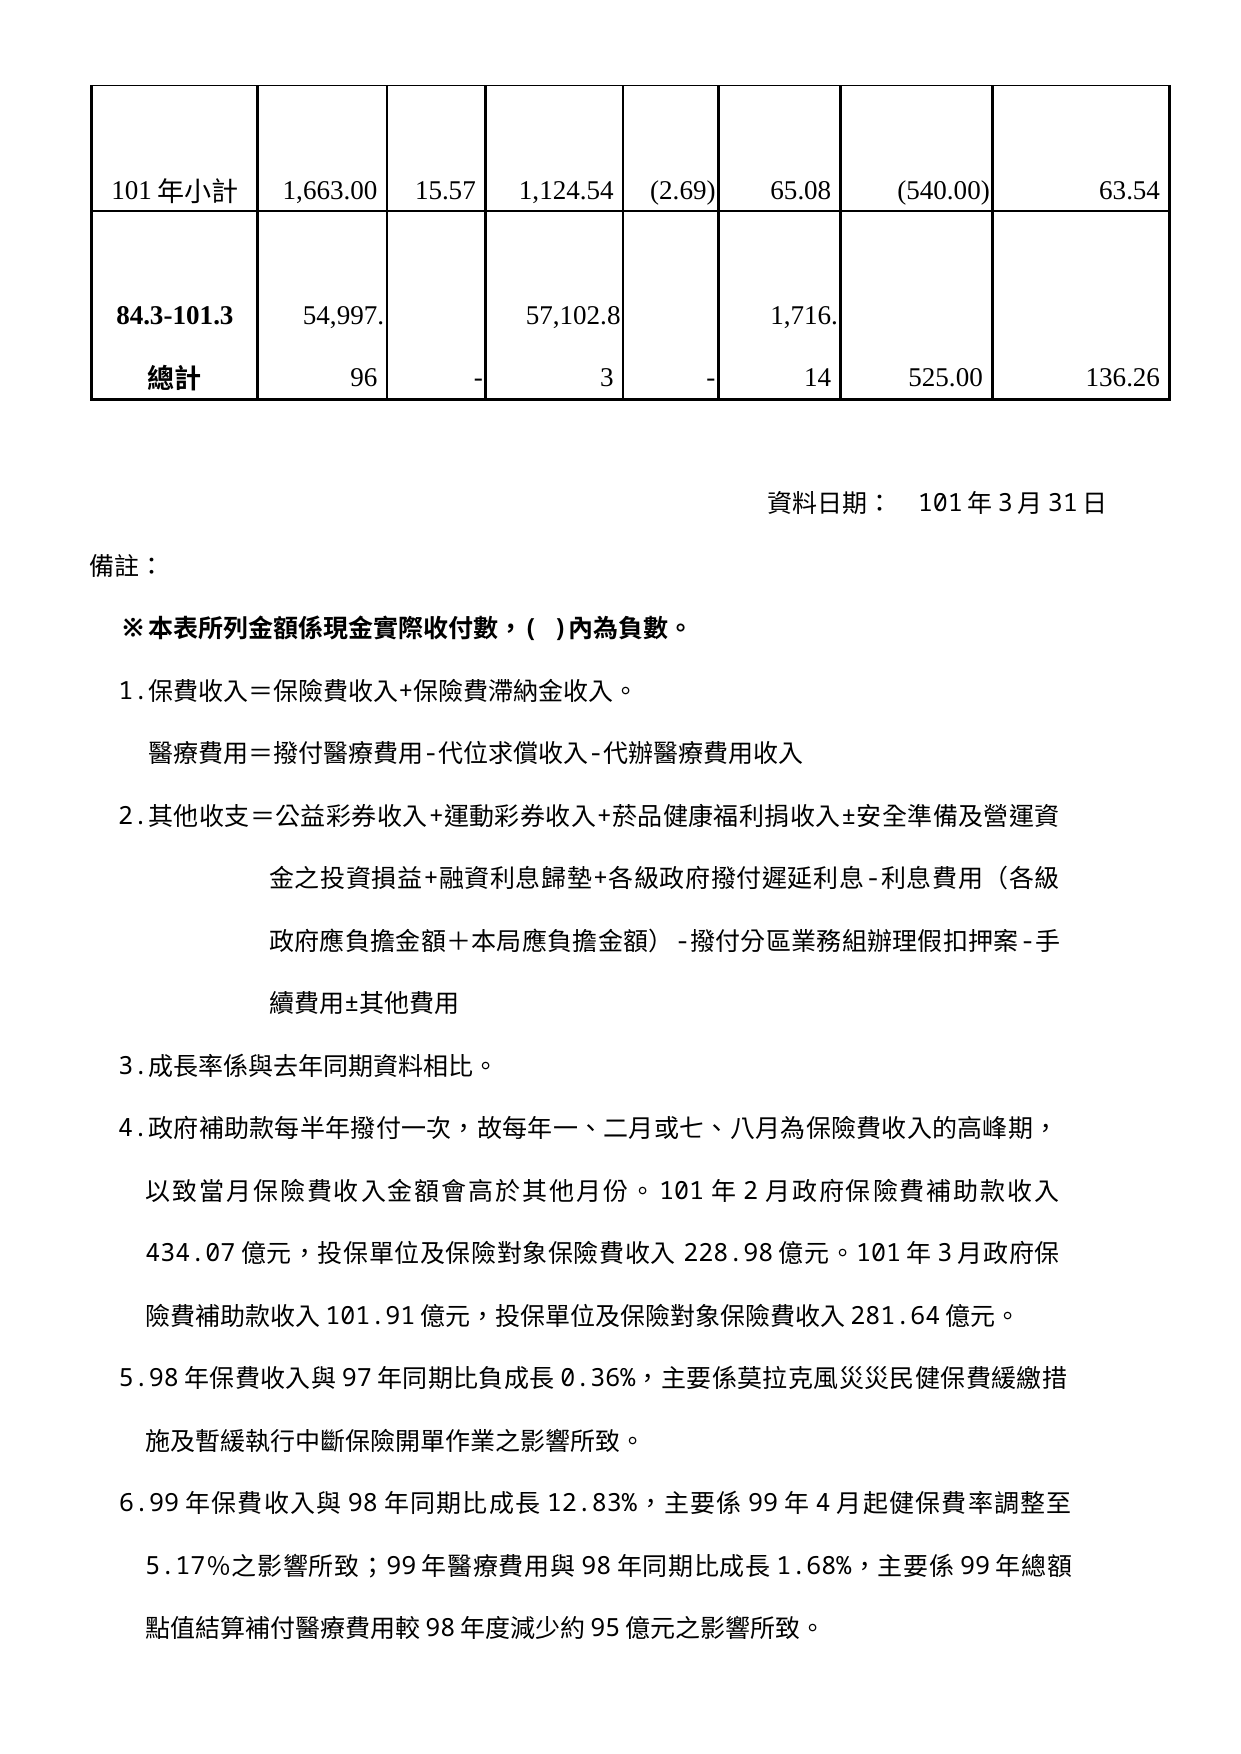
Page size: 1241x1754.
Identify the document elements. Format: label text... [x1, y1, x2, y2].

table_cell 84.3-101.3 總計 [93, 212, 256, 398]
table_cell 136.26 [994, 212, 1168, 398]
table_cell (2.69) [624, 86, 717, 210]
table_cell - [624, 212, 717, 398]
table_cell 101年小計 [93, 86, 256, 210]
table_cell 525.00 [842, 212, 991, 398]
text 醫療費用＝撥付醫療費用-代位求償收入-代辦醫療費用收入 [118, 710, 1073, 773]
text 備註： [64, 523, 1073, 585]
table_cell 54,997.96 [259, 212, 386, 398]
text ※本表所列金額係現金實際收付數，( )內為負數。 [118, 585, 1073, 648]
table_cell 63.54 [994, 86, 1168, 210]
text 1.保費收入＝保險費收入+保險費滯納金收入。 [118, 648, 1073, 710]
table_cell 1,124.54 [487, 86, 622, 210]
text 資料日期： 101年3月31日 [89, 460, 1107, 523]
text 4.政府補助款每半年撥付一次，故每年一、二月或七、八月為保險費收入的高峰期，以致當月保險費收入金額會高於其他月份。101年2月政府保險費補助款收入434.07億元，投保單位及保險對象保險費收入228.98億元。101年3月政府保險費補助款收入101.91億元，投保單位及保險對象保險費收入281.64億元。 [118, 1085, 1060, 1335]
table_cell 15.57 [388, 86, 484, 210]
table_cell (540.00) [842, 86, 991, 210]
table_cell 1,663.00 [259, 86, 386, 210]
text 5.98年保費收入與97年同期比負成長0.36%，主要係莫拉克風災災民健保費緩繳措施及暫緩執行中斷保險開單作業之影響所致。 [119, 1335, 1068, 1460]
table_cell - [388, 212, 484, 398]
text 3.成長率係與去年同期資料相比。 [118, 1023, 1060, 1085]
table_cell 57,102.83 [487, 212, 622, 398]
text 2.其他收支＝公益彩券收入+運動彩券收入+菸品健康福利捐收入±安全準備及營運資金之投資損益+融資利息歸墊+各級政府撥付遲延利息-利息費用（各級政府應負擔金額＋本局應負擔金額）-撥付分區業務組辦理假扣押案-手續費用±其他費用 [118, 773, 1060, 1023]
text 6.99年保費收入與98年同期比成長12.83%，主要係99年4月起健保費率調整至5.17％之影響所致；99年醫療費用與98年同期比成長1.68%，主要係99年總額點值結算補付醫療費用較98年度減少約95億元之影響所致。 [119, 1460, 1072, 1648]
table_cell 65.08 [720, 86, 839, 210]
table_cell 1,716.14 [720, 212, 839, 398]
